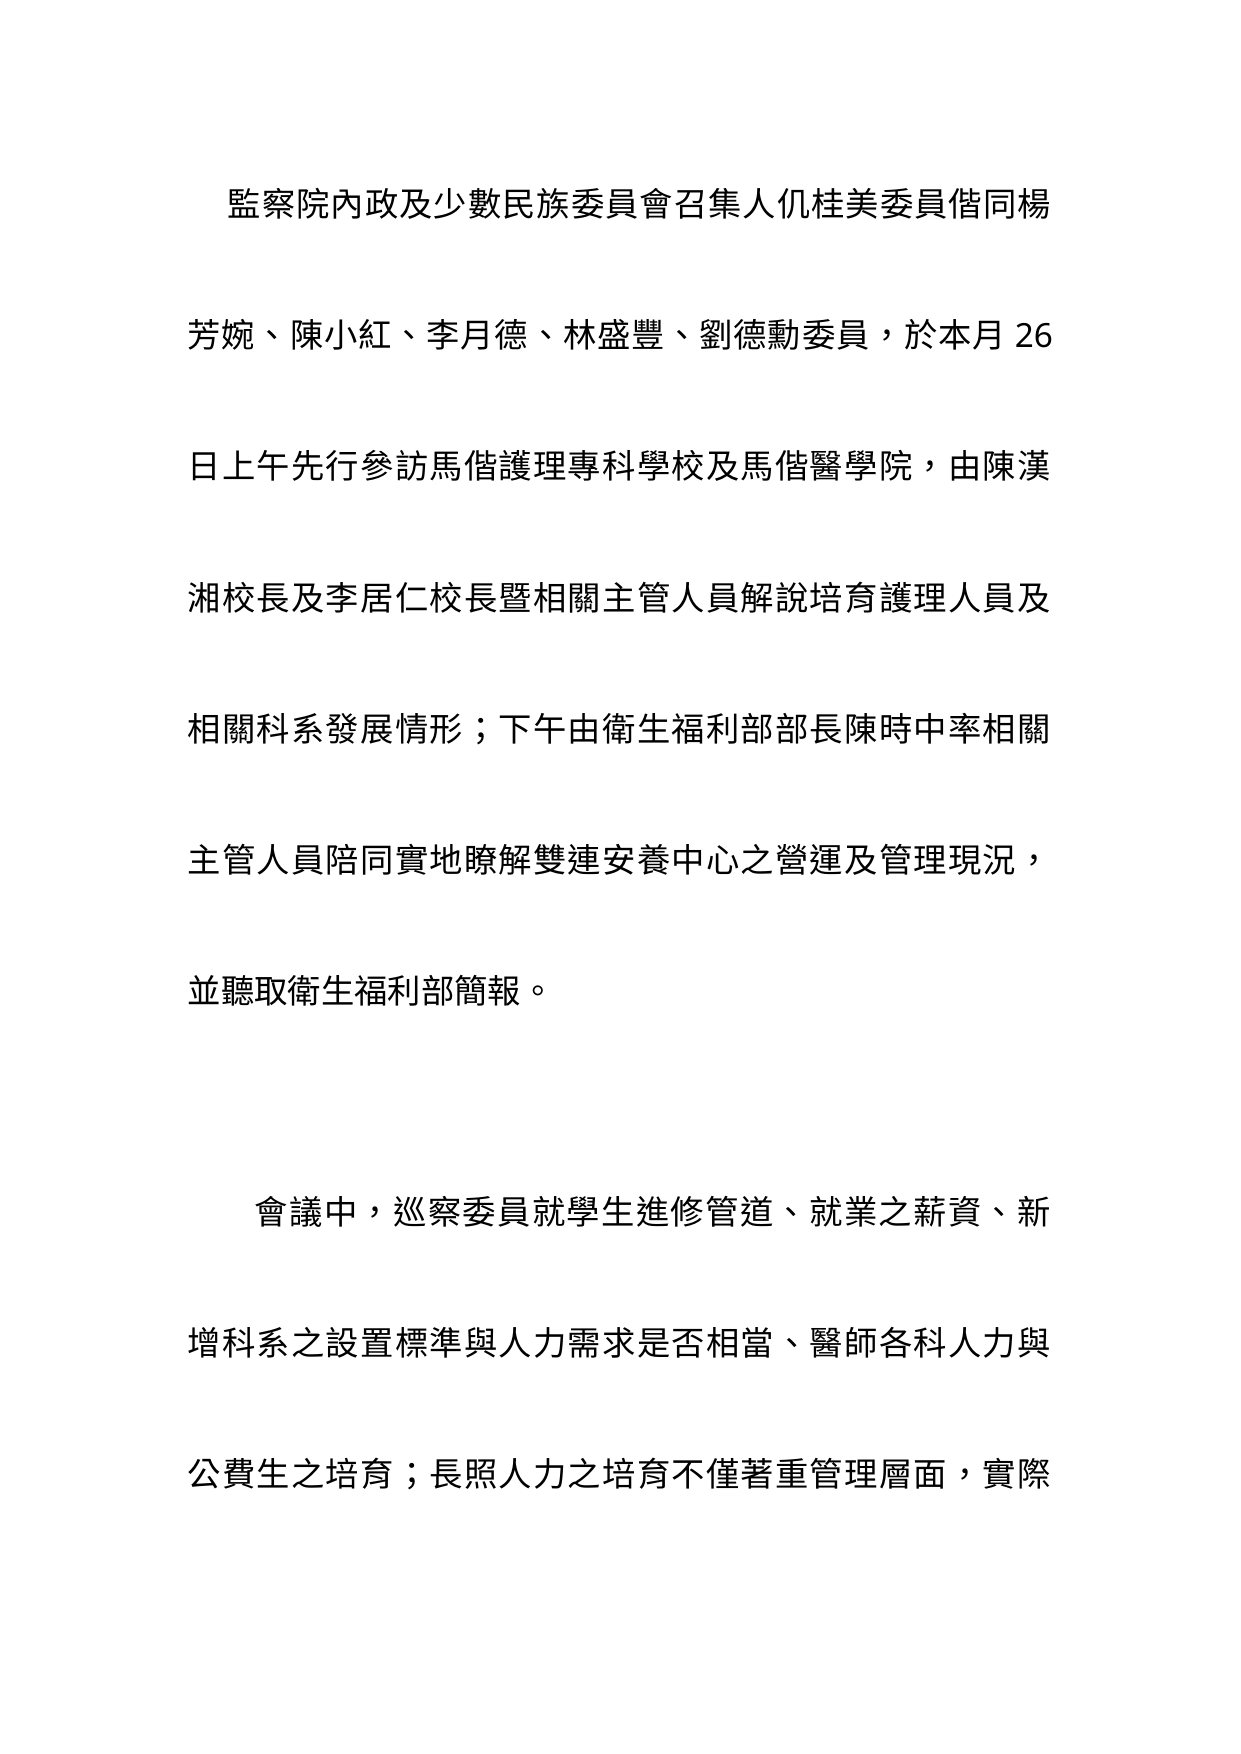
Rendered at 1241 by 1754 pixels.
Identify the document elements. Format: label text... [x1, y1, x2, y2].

text 監察院內政及少數民族委員會召集人仉桂美委員偕同楊芳婉、陳小紅、李月德、林盛豐、劉德勳委員，於本月26日上午先行參訪馬偕護理專科學校及馬偕醫學院，由陳漢湘校長及李居仁校長暨相關主管人員解說培育護理人員及相關科系發展情形；下午由衛生福利部部長陳時中率相關主管人員陪同實地瞭解雙連安養中心之營運及管理現況，並聽取衛生福利部簡報。 [187, 164, 1053, 1027]
text 會議中，巡察委員就學生進修管道、就業之薪資、新增科系之設置標準與人力需求是否相當、醫師各科人力與公費生之培育；長照人力之培育不僅著重管理層面，實際 [187, 1172, 1053, 1510]
